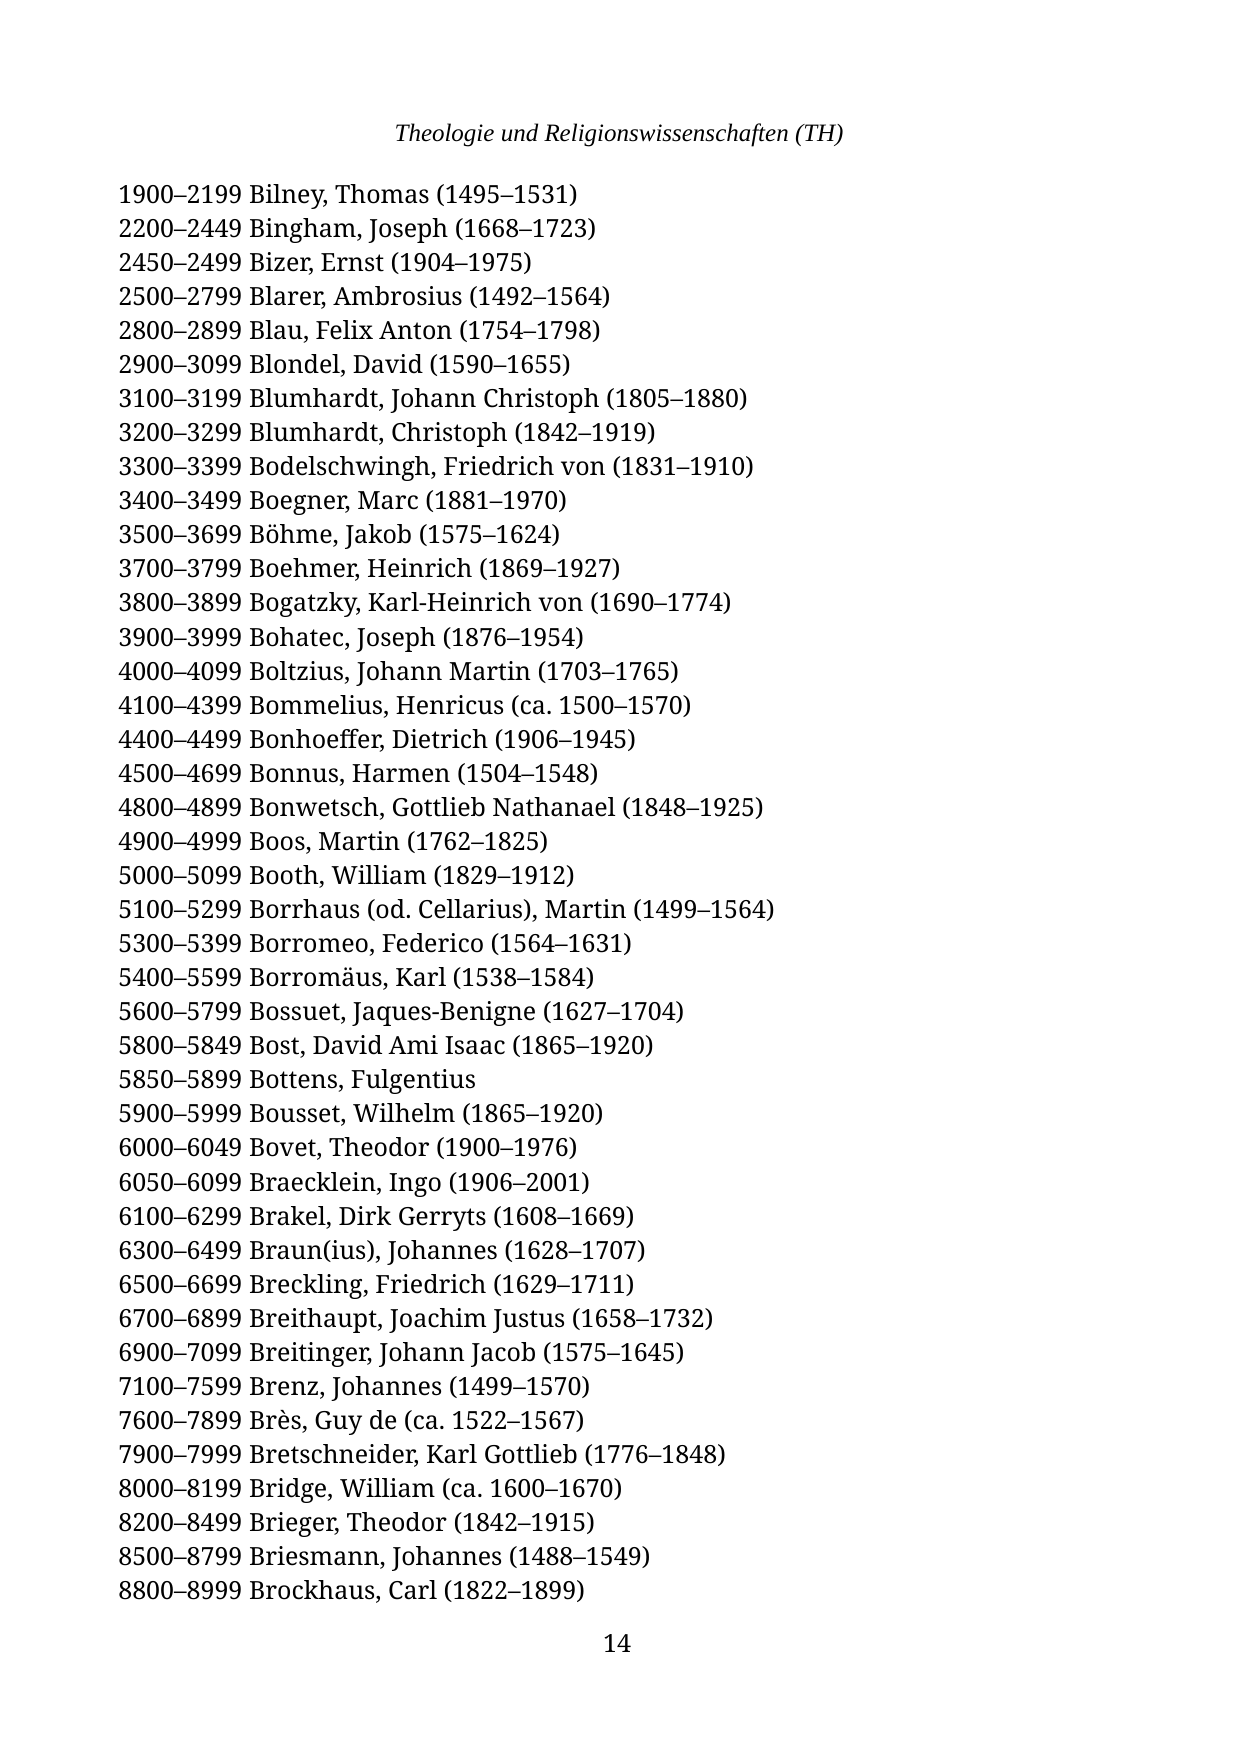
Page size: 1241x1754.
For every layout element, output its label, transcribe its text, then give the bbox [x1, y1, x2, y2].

text 8200–8499 Brieger, Theodor (1842–1915) [118, 1505, 1122, 1539]
text 8000–8199 Bridge, William (ca. 1600–1670) [118, 1471, 1122, 1505]
text 2500–2799 Blarer, Ambrosius (1492–1564) [118, 278, 1122, 313]
text 6050–6099 Braecklein, Ingo (1906–2001) [118, 1164, 1122, 1198]
text 5300–5399 Borromeo, Federico (1564–1631) [118, 926, 1122, 960]
text 6100–6299 Brakel, Dirk Gerryts (1608–1669) [118, 1198, 1122, 1232]
text 7100–7599 Brenz, Johannes (1499–1570) [118, 1368, 1122, 1403]
text 8800–8999 Brockhaus, Carl (1822–1899) [118, 1573, 1122, 1607]
text 1900–2199 Bilney, Thomas (1495–1531) [118, 176, 1122, 210]
text 2450–2499 Bizer, Ernst (1904–1975) [118, 244, 1122, 278]
text 5600–5799 Bossuet, Jaques-Benigne (1627–1704) [118, 994, 1122, 1028]
text 3300–3399 Bodelschwingh, Friedrich von (1831–1910) [118, 449, 1122, 483]
text 5850–5899 Bottens, Fulgentius [118, 1062, 1122, 1096]
text 4900–4999 Boos, Martin (1762–1825) [118, 823, 1122, 858]
text 4000–4099 Boltzius, Johann Martin (1703–1765) [118, 653, 1122, 687]
text 4400–4499 Bonhoeffer, Dietrich (1906–1945) [118, 721, 1122, 755]
text 3700–3799 Boehmer, Heinrich (1869–1927) [118, 551, 1122, 585]
text 3200–3299 Blumhardt, Christoph (1842–1919) [118, 415, 1122, 449]
text 3500–3699 Böhme, Jakob (1575–1624) [118, 517, 1122, 551]
text 6300–6499 Braun(ius), Johannes (1628–1707) [118, 1232, 1122, 1266]
text 3100–3199 Blumhardt, Johann Christoph (1805–1880) [118, 381, 1122, 415]
text 2900–3099 Blondel, David (1590–1655) [118, 347, 1122, 381]
text 8500–8799 Briesmann, Johannes (1488–1549) [118, 1539, 1122, 1573]
text 5000–5099 Booth, William (1829–1912) [118, 858, 1122, 892]
text 6000–6049 Bovet, Theodor (1900–1976) [118, 1130, 1122, 1164]
text 7600–7899 Brès, Guy de (ca. 1522–1567) [118, 1403, 1122, 1437]
text 5900–5999 Bousset, Wilhelm (1865–1920) [118, 1096, 1122, 1130]
text 3400–3499 Boegner, Marc (1881–1970) [118, 483, 1122, 517]
text 2800–2899 Blau, Felix Anton (1754–1798) [118, 313, 1122, 347]
text 6500–6699 Breckling, Friedrich (1629–1711) [118, 1266, 1122, 1300]
text 6900–7099 Breitinger, Johann Jacob (1575–1645) [118, 1334, 1122, 1368]
text 3900–3999 Bohatec, Joseph (1876–1954) [118, 619, 1122, 653]
text 3800–3899 Bogatzky, Karl-Heinrich von (1690–1774) [118, 585, 1122, 619]
text 6700–6899 Breithaupt, Joachim Justus (1658–1732) [118, 1300, 1122, 1334]
text 5400–5599 Borromäus, Karl (1538–1584) [118, 960, 1122, 994]
text 5800–5849 Bost, David Ami Isaac (1865–1920) [118, 1028, 1122, 1062]
text 4100–4399 Bommelius, Henricus (ca. 1500–1570) [118, 687, 1122, 721]
text 4800–4899 Bonwetsch, Gottlieb Nathanael (1848–1925) [118, 789, 1122, 823]
text 2200–2449 Bingham, Joseph (1668–1723) [118, 210, 1122, 244]
text 5100–5299 Borrhaus (od. Cellarius), Martin (1499–1564) [118, 892, 1122, 926]
text 7900–7999 Bretschneider, Karl Gottlieb (1776–1848) [118, 1437, 1122, 1471]
text 4500–4699 Bonnus, Harmen (1504–1548) [118, 755, 1122, 789]
